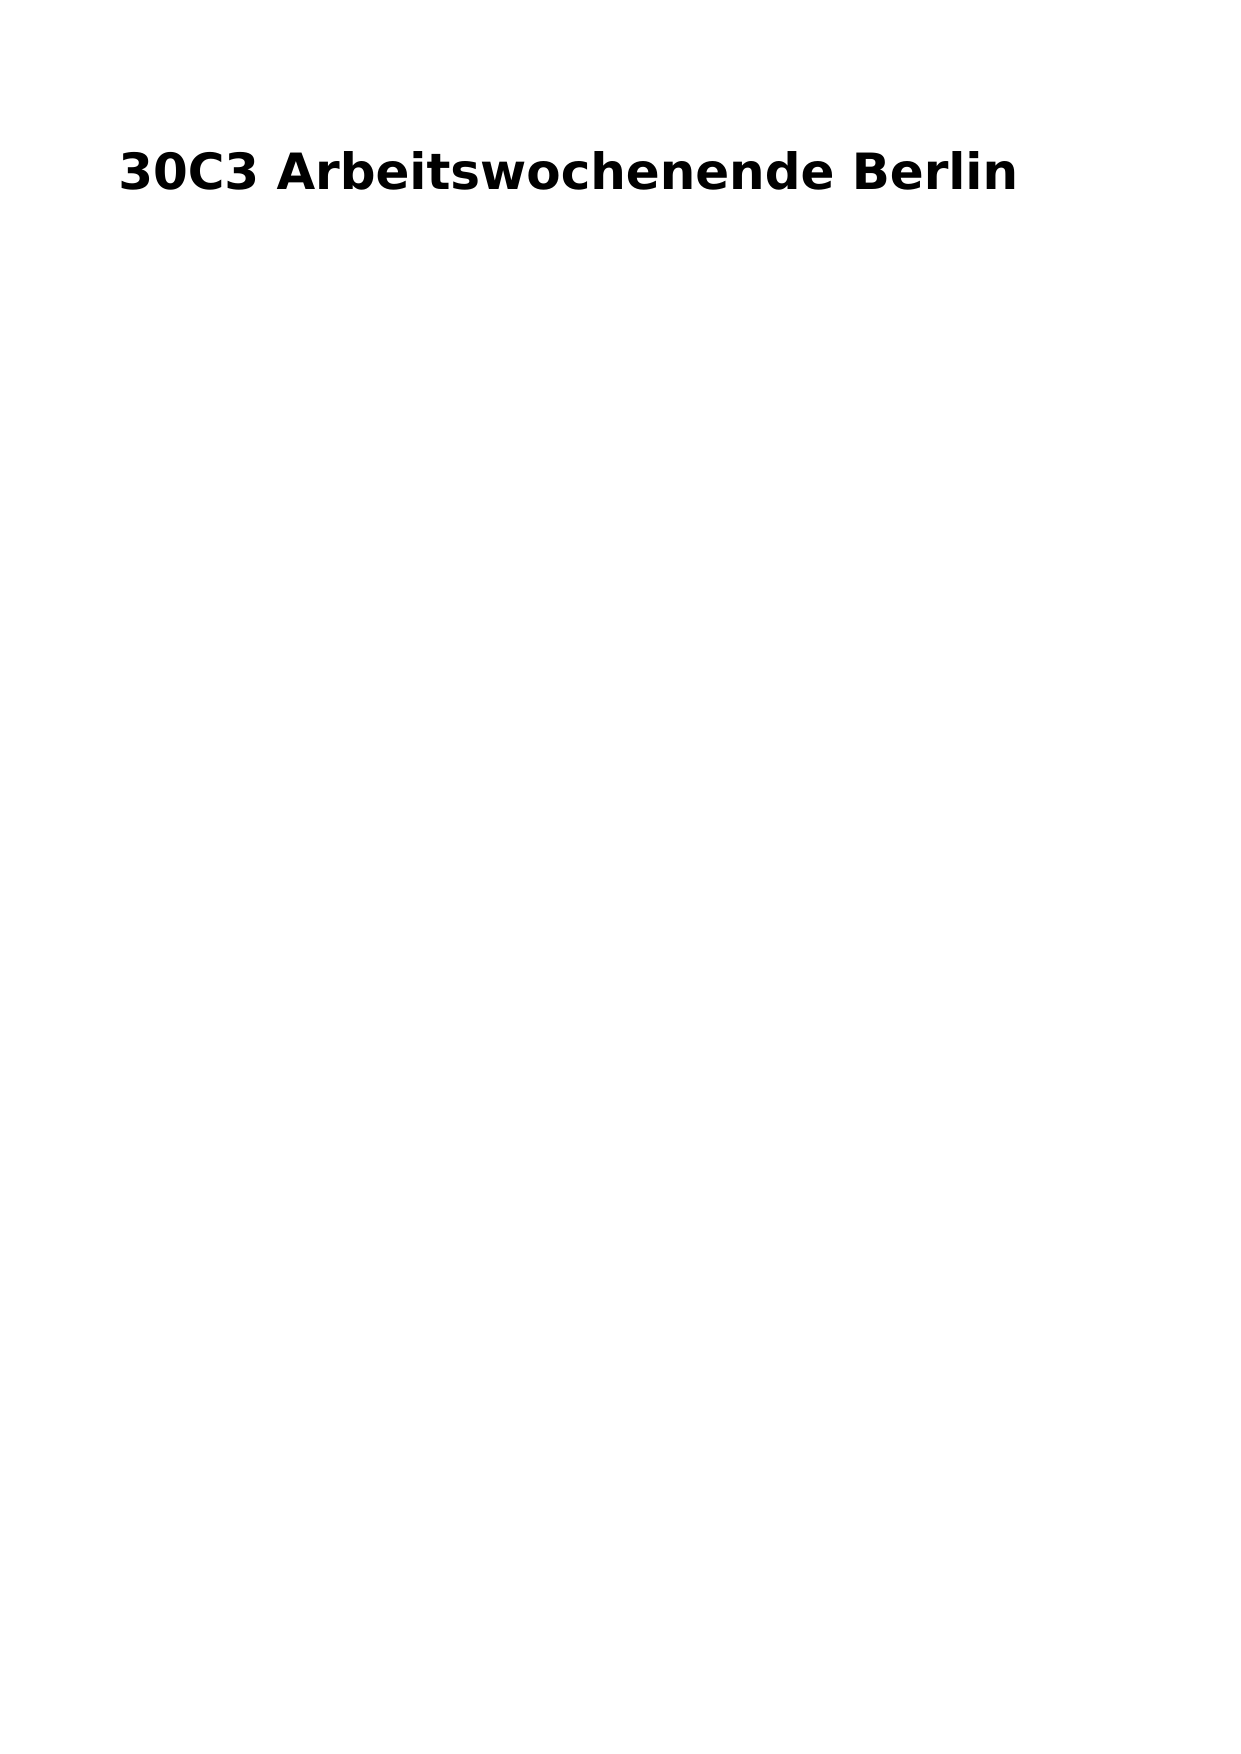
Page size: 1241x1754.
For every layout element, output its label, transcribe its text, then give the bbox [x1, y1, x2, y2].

subtitle 30C3 Arbeitswochenende Berlin [118, 143, 1122, 201]
